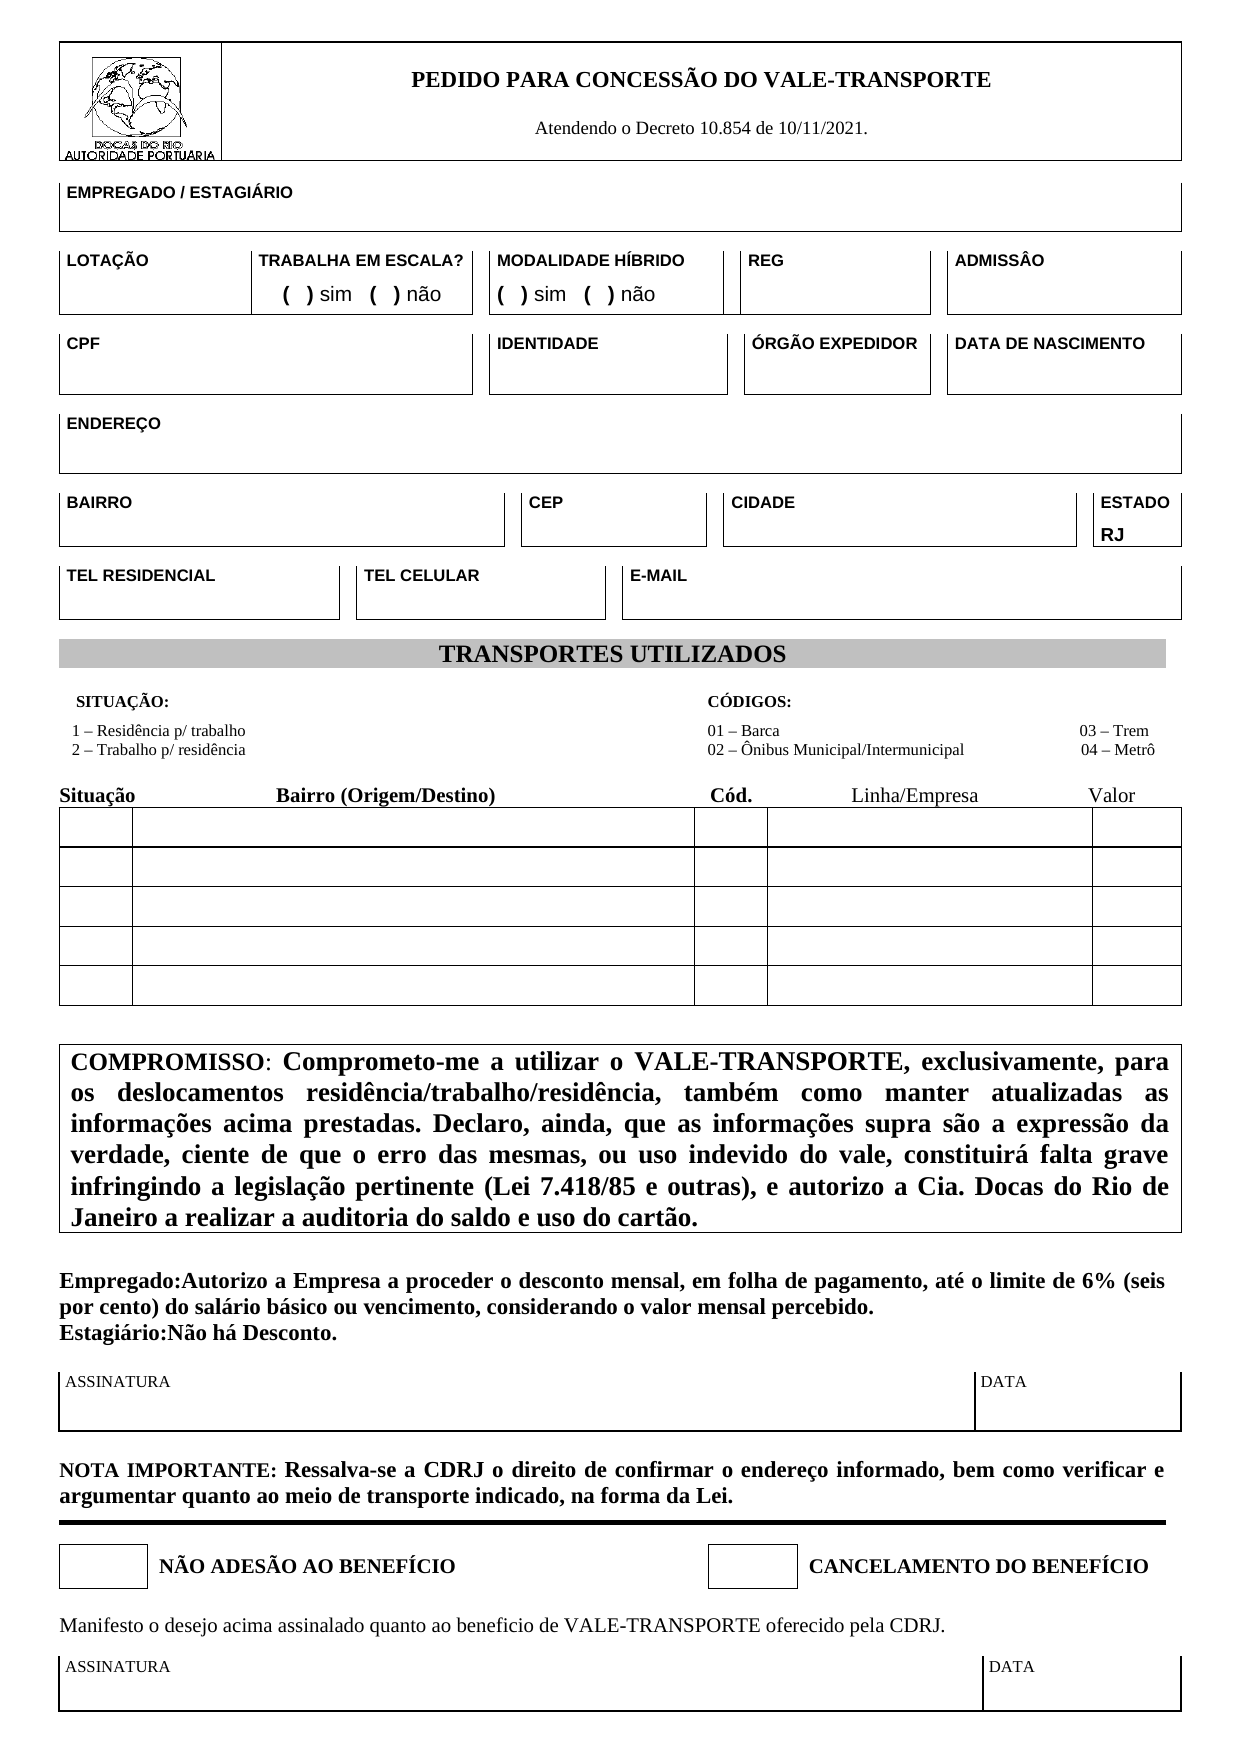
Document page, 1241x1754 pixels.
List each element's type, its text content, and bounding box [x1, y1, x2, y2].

table_header LOTAÇÃO [60, 251, 251, 314]
picture [64, 57, 215, 160]
table_cell [60, 927, 132, 965]
table_cell [1093, 927, 1181, 965]
table_cell [133, 966, 694, 1005]
table_cell [133, 848, 694, 886]
text Manifesto o desejo acima assinalado quanto ao beneficio de VALE-TRANSPORTE oferecido pela CDRJ. [59, 1613, 1166, 1637]
table_header CPF [60, 334, 472, 394]
table_header ENDEREÇO [60, 414, 1181, 473]
table_header [340, 566, 356, 619]
table_header [709, 1545, 797, 1588]
table_cell [695, 927, 767, 965]
table_header [931, 334, 947, 394]
table_header DATA DE NASCIMENTO [948, 334, 1181, 394]
table_header IDENTIDADE [490, 334, 727, 394]
table_cell [133, 927, 694, 965]
table_header [60, 43, 221, 160]
table_header [768, 808, 1092, 846]
table_header TEL CELULAR [357, 566, 605, 619]
table_header TRABALHA EM ESCALA? ( ) sim ( ) não [252, 251, 472, 314]
table_header [473, 251, 489, 314]
table_header MODALIDADE HÍBRIDO ( ) sim ( ) não [490, 251, 723, 314]
table_header ÓRGÃO EXPEDIDOR [745, 334, 930, 394]
table_cell [60, 966, 132, 1005]
table_header [724, 251, 740, 314]
text Situação Bairro (Origem/Destino) Cód. Linha/Empresa Valor [59, 783, 1166, 807]
table_header ASSINATURA [60, 1656, 982, 1709]
table_header [133, 808, 694, 846]
table_header [1077, 493, 1093, 546]
table_header [60, 808, 132, 846]
table_header [473, 334, 489, 394]
table_header ASSINATURA [60, 1372, 974, 1429]
table_header E-MAIL [623, 566, 1181, 619]
table_cell [695, 966, 767, 1005]
text Estagiário:Não há Desconto. [59, 1319, 1166, 1346]
table_header DATA [976, 1372, 1180, 1429]
table_header DATA [984, 1656, 1180, 1709]
subtitle SITUAÇÃO: CÓDIGOS: [59, 692, 1166, 711]
table_header [695, 808, 767, 846]
text 1 – Residência p/ trabalho 01 – Barca 03 – Trem [59, 720, 1166, 739]
table_cell [768, 966, 1092, 1005]
table_cell [768, 927, 1092, 965]
text 2 – Trabalho p/ residência 02 – Ônibus Municipal/Intermunicipal 04 – Metrô [59, 739, 1166, 759]
table_cell [60, 848, 132, 886]
table_header [1093, 808, 1181, 846]
table_header [728, 334, 744, 394]
table_header BAIRRO [60, 493, 504, 546]
table_header ESTADO RJ [1094, 493, 1181, 546]
table_header CANCELAMENTO DO BENEFÍCIO [798, 1544, 1181, 1588]
table_cell [695, 848, 767, 886]
table_cell [768, 848, 1092, 886]
text TRANSPORTES UTILIZADOS [59, 639, 1166, 668]
table_cell [695, 887, 767, 926]
table_header [505, 493, 521, 546]
table_header CIDADE [724, 493, 1076, 546]
table_cell [768, 887, 1092, 926]
table_cell [60, 887, 132, 926]
table_header TEL RESIDENCIAL [60, 566, 339, 619]
table_header COMPROMISSO: Comprometo-me a utilizar o VALE-TRANSPORTE, exclusivamente, para os deslocamentos residência/trabalho/residência, também como manter atualizadas as informações acima prestadas. Declaro, ainda, que as informações supra são a expressão da verdade, ciente de que o erro das mesmas, ou uso indevido do vale, constituirá falta grave infringindo a legislação pertinente (Lei 7.418/85 e outras), e autorizo a Cia. Docas do Rio de Janeiro a realizar a auditoria do saldo e uso do cartão. [60, 1045, 1181, 1232]
table_header REG [741, 251, 930, 314]
table_cell [1093, 966, 1181, 1005]
table_header ADMISSÂO [948, 251, 1181, 314]
table_header PEDIDO PARA CONCESSÃO DO VALE-TRANSPORTE Atendendo o Decreto 10.854 de 10/11/2021. [222, 43, 1181, 160]
table_header NÃO ADESÃO AO BENEFÍCIO [148, 1544, 708, 1588]
table_cell [1093, 887, 1181, 926]
table_header [606, 566, 622, 619]
table_cell [133, 887, 694, 926]
table_cell [1093, 848, 1181, 886]
table_header [60, 1545, 147, 1588]
table_header [707, 493, 723, 546]
table_header CEP [522, 493, 706, 546]
table_header EMPREGADO / ESTAGIÁRIO [60, 183, 1181, 231]
text NOTA IMPORTANTE: Ressalva-se a CDRJ o direito de confirmar o endereço informado, bem como verificar e argumentar quanto ao meio de transporte indicado, na forma da Lei. [59, 1456, 1166, 1508]
table_header [931, 251, 947, 314]
text Empregado:Autorizo a Empresa a proceder o desconto mensal, em folha de pagamento, até o limite de 6% (seis por cento) do salário básico ou vencimento, considerando o valor mensal percebido. [59, 1267, 1166, 1319]
